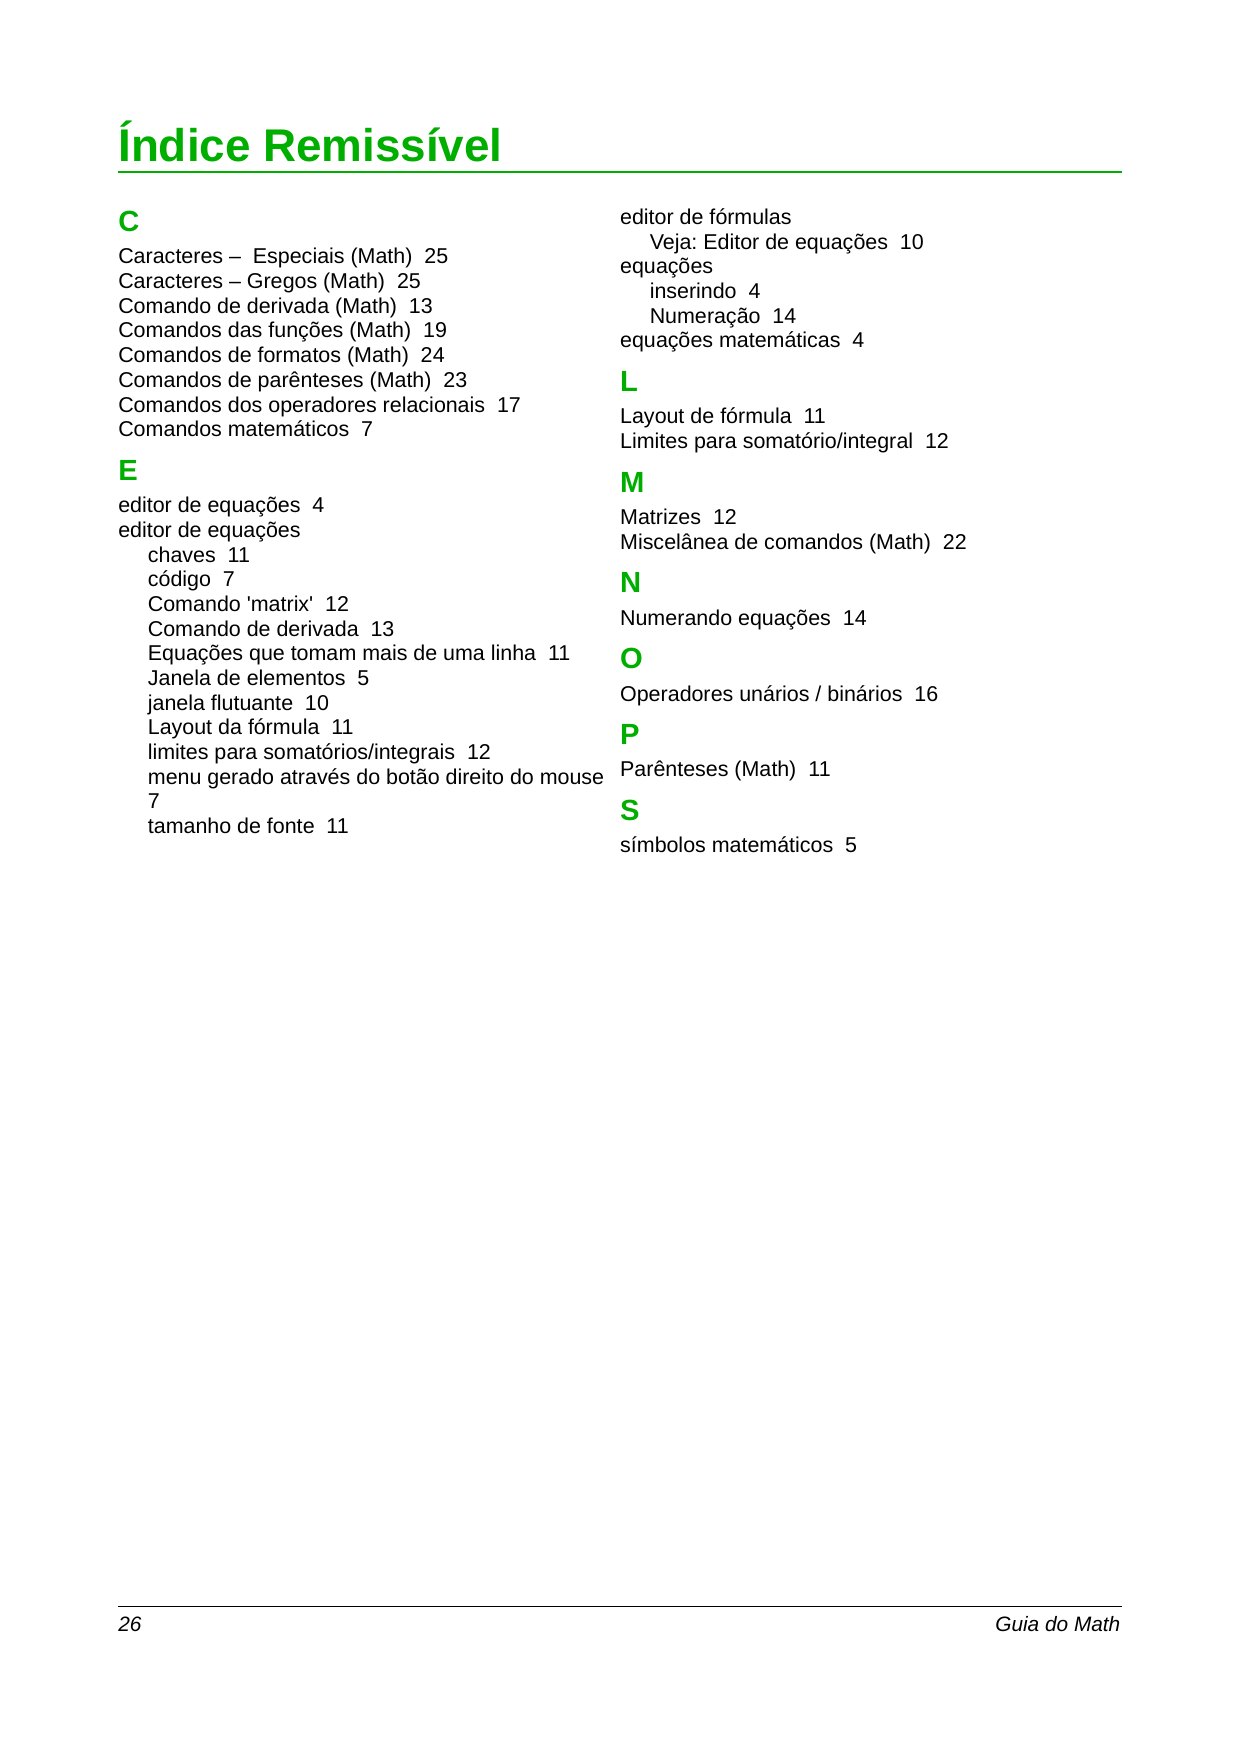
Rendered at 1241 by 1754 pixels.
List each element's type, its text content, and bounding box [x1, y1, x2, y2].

text P [620, 717, 1122, 751]
text chaves 11 [148, 542, 620, 566]
text editor de fórmulas [620, 204, 1122, 229]
text símbolos matemáticos 5 [620, 833, 1122, 857]
text equações [620, 253, 1122, 278]
text Caracteres – Especiais (Math) 25 [118, 244, 620, 268]
text Comandos de formatos (Math) 24 [118, 342, 620, 367]
text editor de equações [118, 517, 620, 542]
text Equações que tomam mais de uma linha 11 [148, 641, 620, 665]
text M [620, 465, 1122, 498]
text Comandos das funções (Math) 19 [118, 318, 620, 342]
subtitle Índice Remissível [118, 118, 1122, 171]
text janela flutuante 10 [148, 690, 620, 714]
text inserindo 4 [649, 278, 1122, 303]
text Comando 'matrix' 12 [148, 591, 620, 616]
text O [620, 641, 1122, 675]
text Numerando equações 14 [620, 605, 1122, 629]
text Caracteres – Gregos (Math) 25 [118, 268, 620, 293]
text Comandos dos operadores relacionais 17 [118, 392, 620, 416]
text Comando de derivada 13 [148, 616, 620, 641]
text equações matemáticas 4 [620, 328, 1122, 352]
text menu gerado através do botão direito do mouse 7 [148, 764, 620, 813]
text C [118, 204, 620, 238]
text Operadores unários / binários 16 [620, 681, 1122, 705]
text Comandos de parênteses (Math) 23 [118, 367, 620, 392]
text Layout de fórmula 11 [620, 403, 1122, 428]
text L [620, 364, 1122, 398]
text E [118, 453, 620, 486]
text Janela de elementos 5 [148, 665, 620, 690]
text Comando de derivada (Math) 13 [118, 293, 620, 318]
text Comandos matemáticos 7 [118, 416, 620, 441]
text Matrizes 12 [620, 504, 1122, 529]
text Numeração 14 [649, 303, 1122, 328]
text Parênteses (Math) 11 [620, 757, 1122, 781]
text código 7 [148, 566, 620, 591]
text Limites para somatório/integral 12 [620, 428, 1122, 453]
text Miscelânea de comandos (Math) 22 [620, 529, 1122, 553]
text S [620, 793, 1122, 827]
text N [620, 565, 1122, 599]
text editor de equações 4 [118, 492, 620, 517]
text tamanho de fonte 11 [148, 813, 620, 838]
text Veja: Editor de equações 10 [649, 229, 1122, 253]
text limites para somatórios/integrais 12 [148, 739, 620, 764]
text Layout da fórmula 11 [148, 714, 620, 739]
